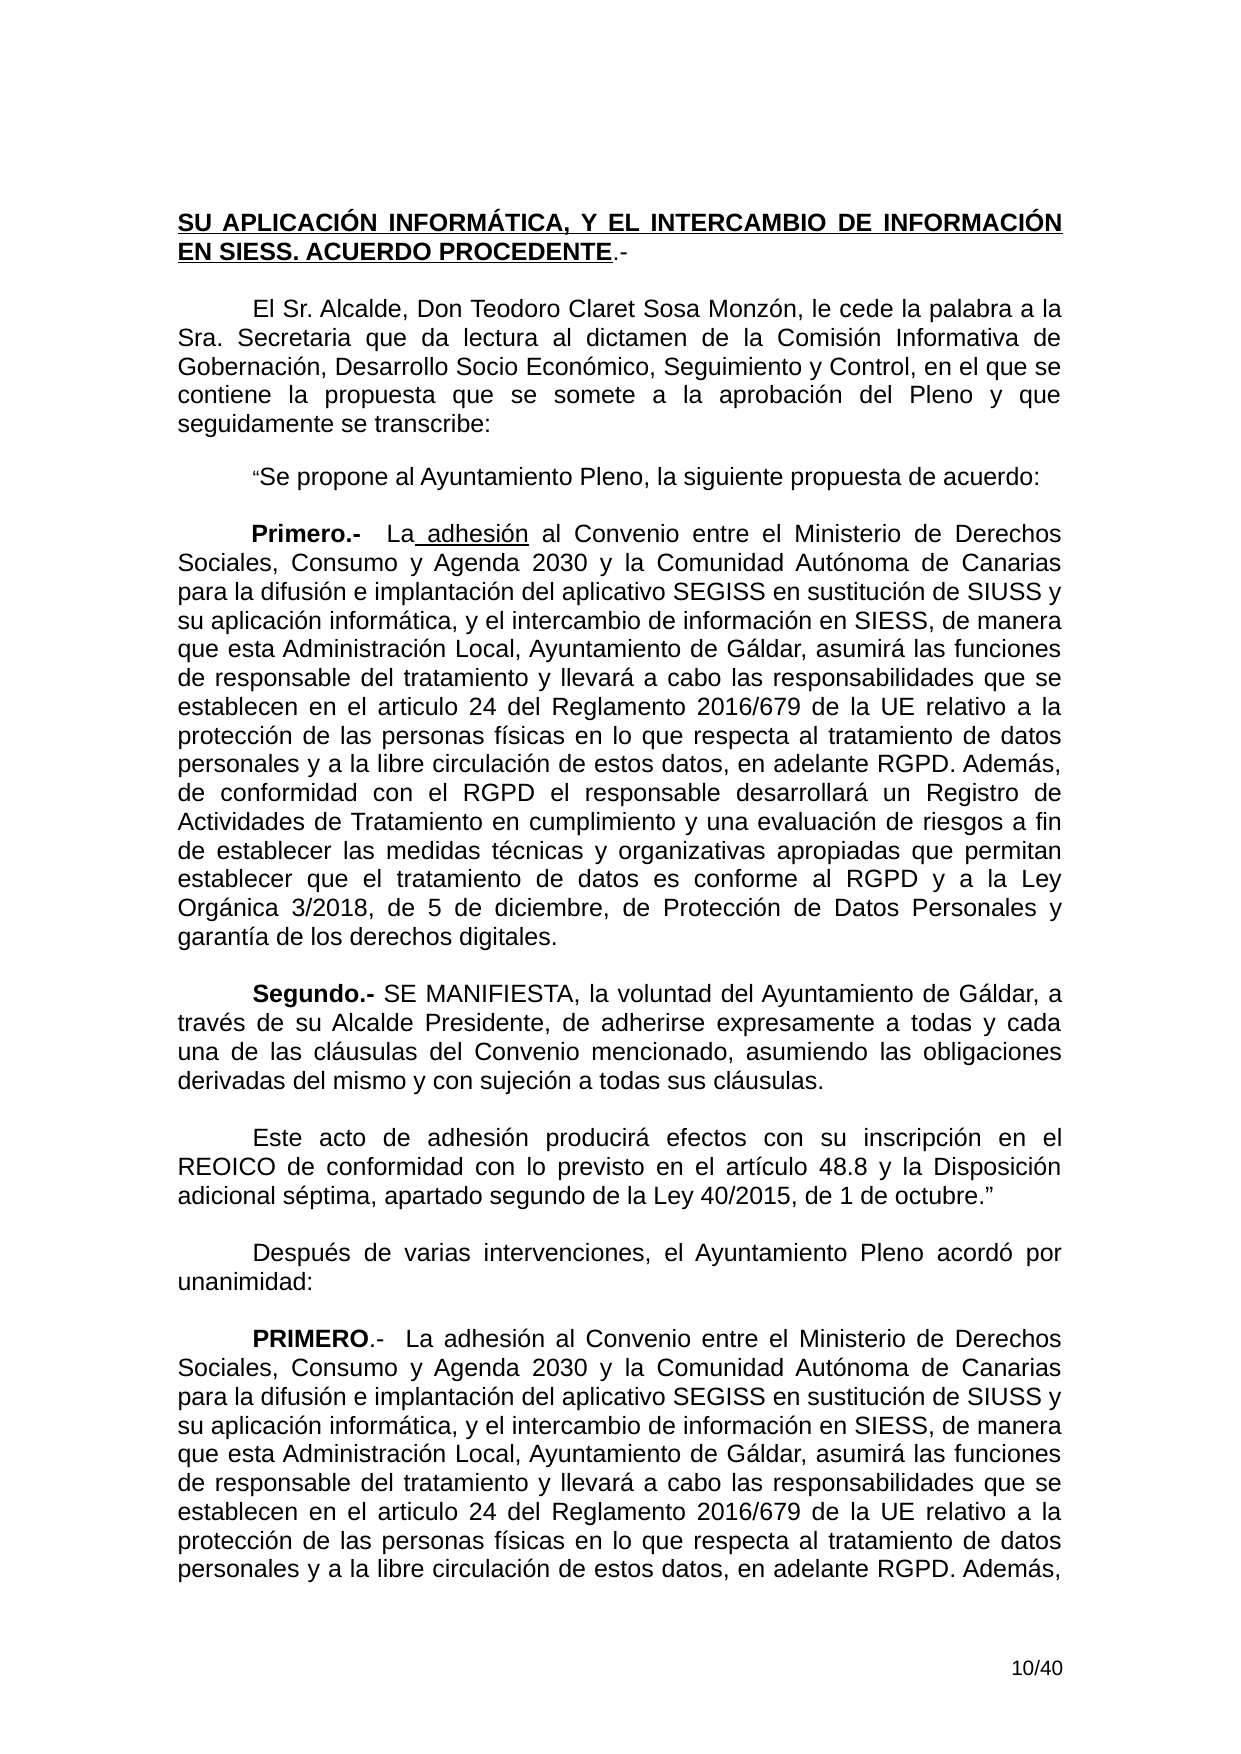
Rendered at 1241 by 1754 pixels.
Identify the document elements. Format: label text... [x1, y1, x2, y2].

text Segundo.- SE MANIFIESTA, la voluntad del Ayuntamiento de Gáldar, a través de su Alcalde Presidente, de adherirse expresamente a todas y cada una de las cláusulas del Convenio mencionado, asumiendo las obligaciones derivadas del mismo y con sujeción a todas sus cláusulas. [177, 979, 1063, 1094]
text SU APLICACIÓN INFORMÁTICA, Y EL INTERCAMBIO DE INFORMACIÓN [177, 208, 1063, 233]
text EN SIESS. ACUERDO PROCEDENTE.- [177, 234, 1063, 265]
text El Sr. Alcalde, Don Teodoro Claret Sosa Monzón, le cede la palabra a la Sra. Secretaria que da lectura al dictamen de la Comisión Informativa de Gobernación, Desarrollo Socio Económico, Seguimiento y Control, en el que se contiene la propuesta que se somete a la aprobación del Pleno y que seguidamente se transcribe: [177, 294, 1063, 438]
text “Se propone al Ayuntamiento Pleno, la siguiente propuesta de acuerdo: [177, 462, 1063, 491]
text Este acto de adhesión producirá efectos con su inscripción en el REOICO de conformidad con lo previsto en el artículo 48.8 y la Disposición adicional séptima, apartado segundo de la Ley 40/2015, de 1 de octubre.” [177, 1123, 1063, 1209]
text Primero.- La adhesión al Convenio entre el Ministerio de Derechos Sociales, Consumo y Agenda 2030 y la Comunidad Autónoma de Canarias para la difusión e implantación del aplicativo SEGISS en sustitución de SIUSS y su aplicación informática, y el intercambio de información en SIESS, de manera que esta Administración Local, Ayuntamiento de Gáldar, asumirá las funciones de responsable del tratamiento y llevará a cabo las responsabilidades que se establecen en el articulo 24 del Reglamento 2016/679 de la UE relativo a la protección de las personas físicas en lo que respecta al tratamiento de datos personales y a la libre circulación de estos datos, en adelante RGPD. Además, de conformidad con el RGPD el responsable desarrollará un Registro de Actividades de Tratamiento en cumplimiento y una evaluación de riesgos a fin de establecer las medidas técnicas y organizativas apropiadas que permitan establecer que el tratamiento de datos es conforme al RGPD y a la Ley Orgánica 3/2018, de 5 de diciembre, de Protección de Datos Personales y garantía de los derechos digitales. [177, 519, 1063, 951]
text Después de varias intervenciones, el Ayuntamiento Pleno acordó por unanimidad: [177, 1238, 1063, 1296]
text PRIMERO.- La adhesión al Convenio entre el Ministerio de Derechos Sociales, Consumo y Agenda 2030 y la Comunidad Autónoma de Canarias para la difusión e implantación del aplicativo SEGISS en sustitución de SIUSS y su aplicación informática, y el intercambio de información en SIESS, de manera que esta Administración Local, Ayuntamiento de Gáldar, asumirá las funciones de responsable del tratamiento y llevará a cabo las responsabilidades que se establecen en el articulo 24 del Reglamento 2016/679 de la UE relativo a la protección de las personas físicas en lo que respecta al tratamiento de datos personales y a la libre circulación de estos datos, en adelante RGPD. Además, [177, 1324, 1063, 1583]
